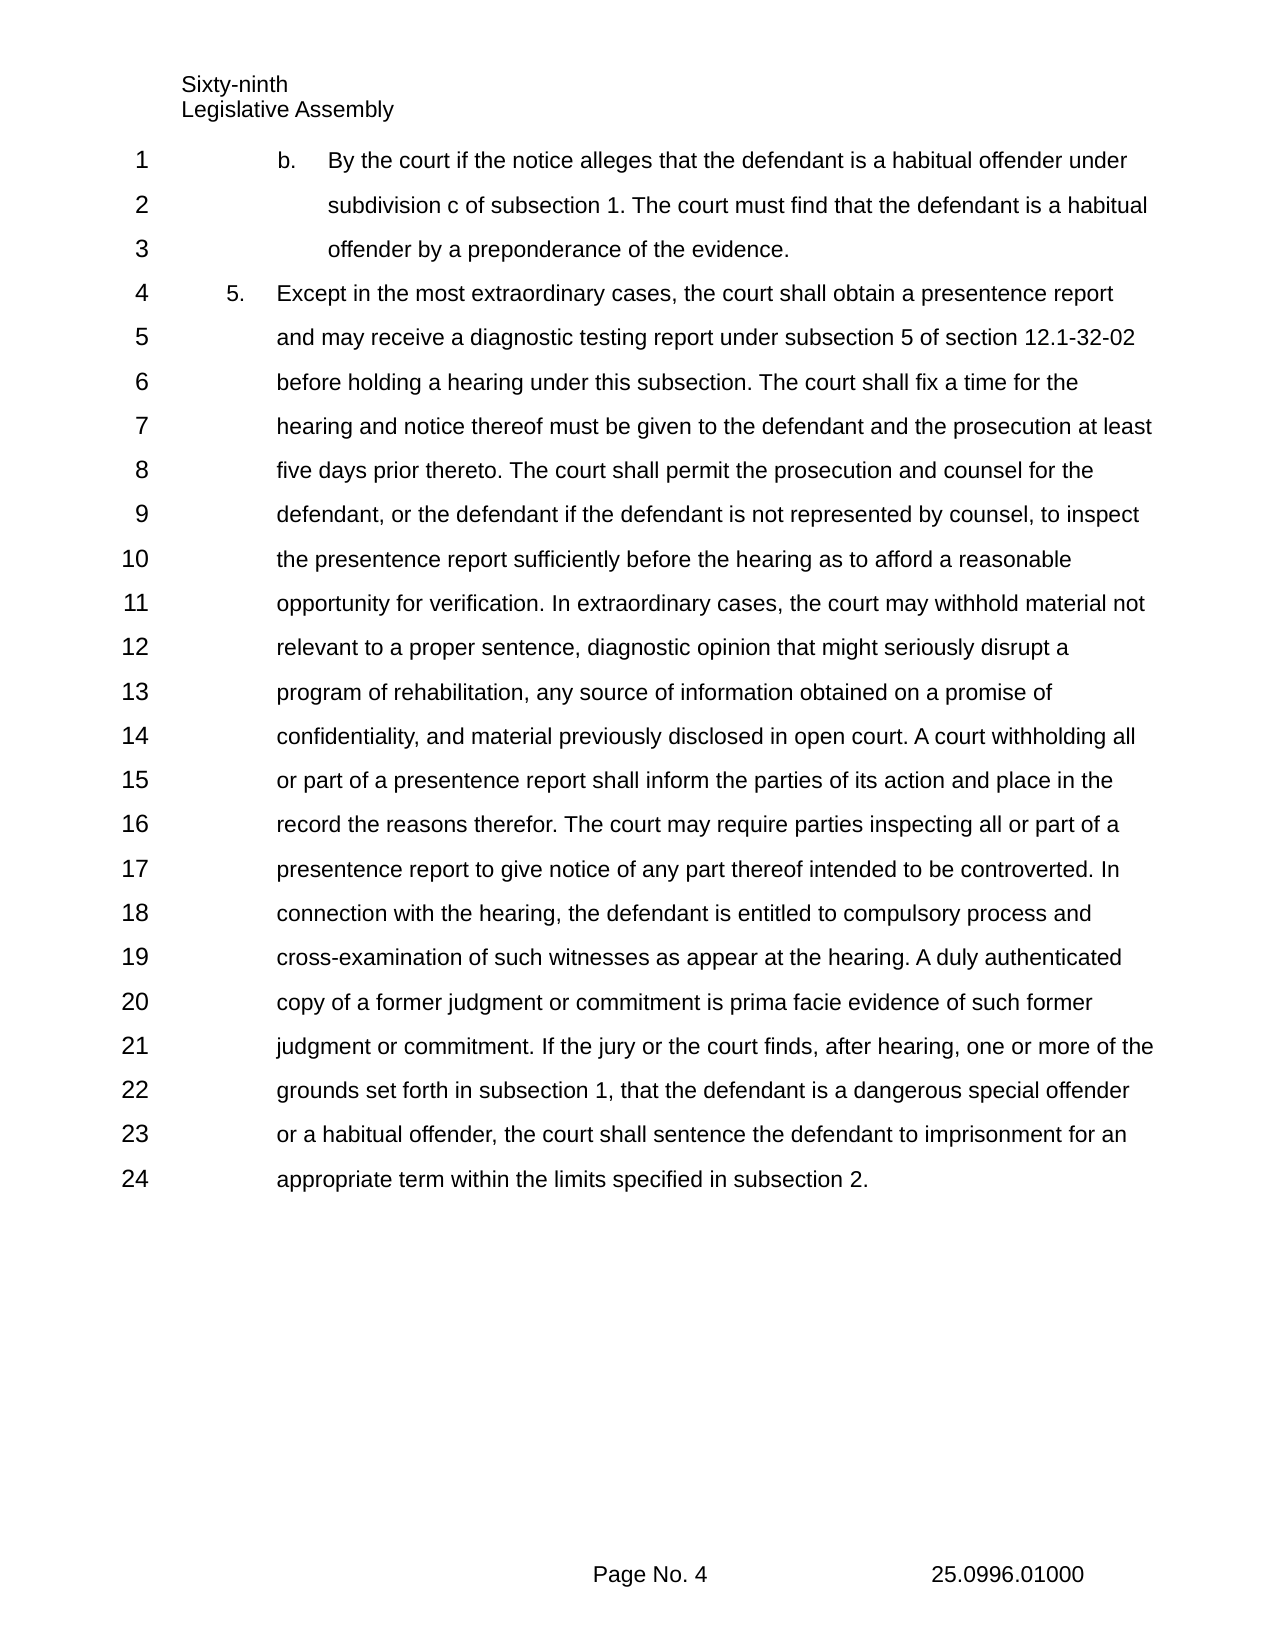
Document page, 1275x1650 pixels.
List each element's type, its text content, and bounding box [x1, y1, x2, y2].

text 5. Except in the most extraordinary cases, the court shall obtain a presentence report and may receive a diagnostic testing report under subsection 5 of section 12.1‑32‑02 before holding a hearing under this subsection. The court shall fix a time for the hearing and notice thereof must be given to the defendant and the prosecution at least five days prior thereto. The court shall permit the prosecution and counsel for the defendant, or the defendant if the defendant is not represented by counsel, to inspect the presentence report sufficiently before the hearing as to afford a reasonable opportunity for verification. In extraordinary cases, the court may withhold material not relevant to a proper sentence, diagnostic opinion that might seriously disrupt a program of rehabilitation, any source of information obtained on a promise of confidentiality, and material previously disclosed in open court. A court withholding all or part of a presentence report shall inform the parties of its action and place in the record the reasons therefor. The court may require parties inspecting all or part of a presentence report to give notice of any part thereof intended to be controverted. In connection with the hearing, the defendant is entitled to compulsory process and cross‑examination of such witnesses as appear at the hearing. A duly authenticated copy of a former judgment or commitment is prima facie evidence of such former judgment or commitment. If the jury or the court finds, after hearing, one or more of the grounds set forth in subsection 1, that the defendant is a dangerous special offender or a habitual offender, the court shall sentence the defendant to imprisonment for an appropriate term within the limits specified in subsection 2. [181, 266, 1154, 1196]
text b. By the court if the notice alleges that the defendant is a habitual offender under subdivision c of subsection 1. The court must find that the defendant is a habitual offender by a preponderance of the evidence. [181, 133, 1154, 266]
